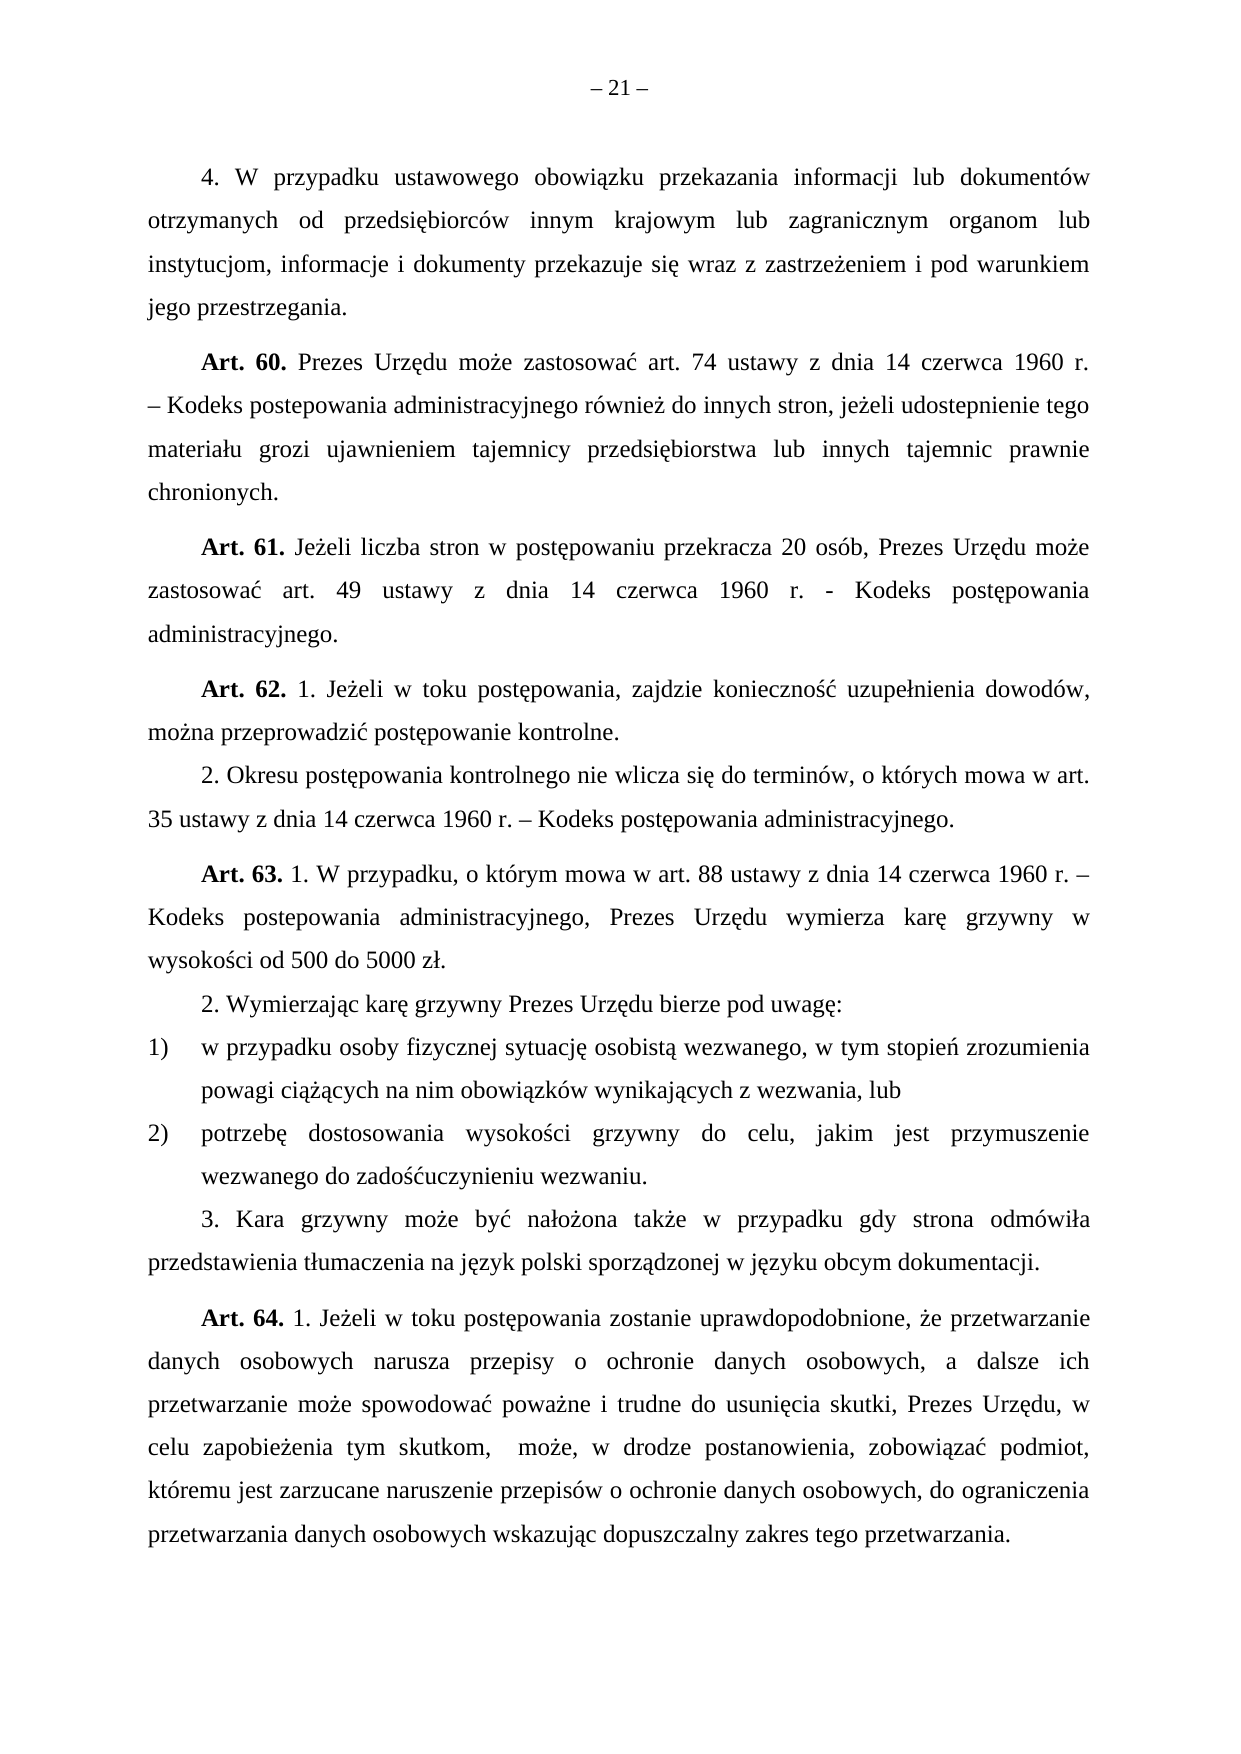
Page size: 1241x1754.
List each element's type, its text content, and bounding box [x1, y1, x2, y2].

text 1) w przypadku osoby fizycznej sytuację osobistą wezwanego, w tym stopień zrozumienia powagi ciążących na nim obowiązków wynikających z wezwania, lub [148, 1032, 1091, 1104]
text 2) potrzebę dostosowania wysokości grzywny do celu, jakim jest przymuszenie wezwanego do zadośćuczynieniu wezwaniu. [148, 1118, 1091, 1190]
text 2. Wymierzając karę grzywny Prezes Urzędu bierze pod uwagę: [148, 989, 1091, 1017]
text 3. Kara grzywny może być nałożona także w przypadku gdy strona odmówiła przedstawienia tłumaczenia na język polski sporządzonej w języku obcym dokumentacji. [148, 1204, 1091, 1276]
text Art. 64. 1. Jeżeli w toku postępowania zostanie uprawdopodobnione, że przetwarzanie danych osobowych narusza przepisy o ochronie danych osobowych, a dalsze ich przetwarzanie może spowodować poważne i trudne do usunięcia skutki, Prezes Urzędu, w celu zapobieżenia tym skutkom, może, w drodze postanowienia, zobowiązać podmiot, któremu jest zarzucane naruszenie przepisów o ochronie danych osobowych, do ograniczenia przetwarzania danych osobowych wskazując dopuszczalny zakres tego przetwarzania. [148, 1303, 1091, 1547]
text 2. Okresu postępowania kontrolnego nie wlicza się do terminów, o których mowa w art. 35 ustawy z dnia 14 czerwca 1960 r. – Kodeks postępowania administracyjnego. [148, 761, 1091, 832]
text Art. 60. Prezes Urzędu może zastosować art. 74 ustawy z dnia 14 czerwca 1960 r. – Kodeks postepowania administracyjnego również do innych stron, jeżeli udostepnienie tego materiału grozi ujawnieniem tajemnicy przedsiębiorstwa lub innych tajemnic prawnie chronionych. [148, 347, 1091, 506]
text Art. 61. Jeżeli liczba stron w postępowaniu przekracza 20 osób, Prezes Urzędu może zastosować art. 49 ustawy z dnia 14 czerwca 1960 r. - Kodeks postępowania administracyjnego. [148, 532, 1091, 647]
text 4. W przypadku ustawowego obowiązku przekazania informacji lub dokumentów otrzymanych od przedsiębiorców innym krajowym lub zagranicznym organom lub instytucjom, informacje i dokumenty przekazuje się wraz z zastrzeżeniem i pod warunkiem jego przestrzegania. [148, 162, 1091, 321]
text Art. 62. 1. Jeżeli w toku postępowania, zajdzie konieczność uzupełnienia dowodów, można przeprowadzić postępowanie kontrolne. [148, 674, 1091, 746]
text Art. 63. 1. W przypadku, o którym mowa w art. 88 ustawy z dnia 14 czerwca 1960 r. – Kodeks postepowania administracyjnego, Prezes Urzędu wymierza karę grzywny w wysokości od 500 do 5000 zł. [148, 859, 1091, 974]
